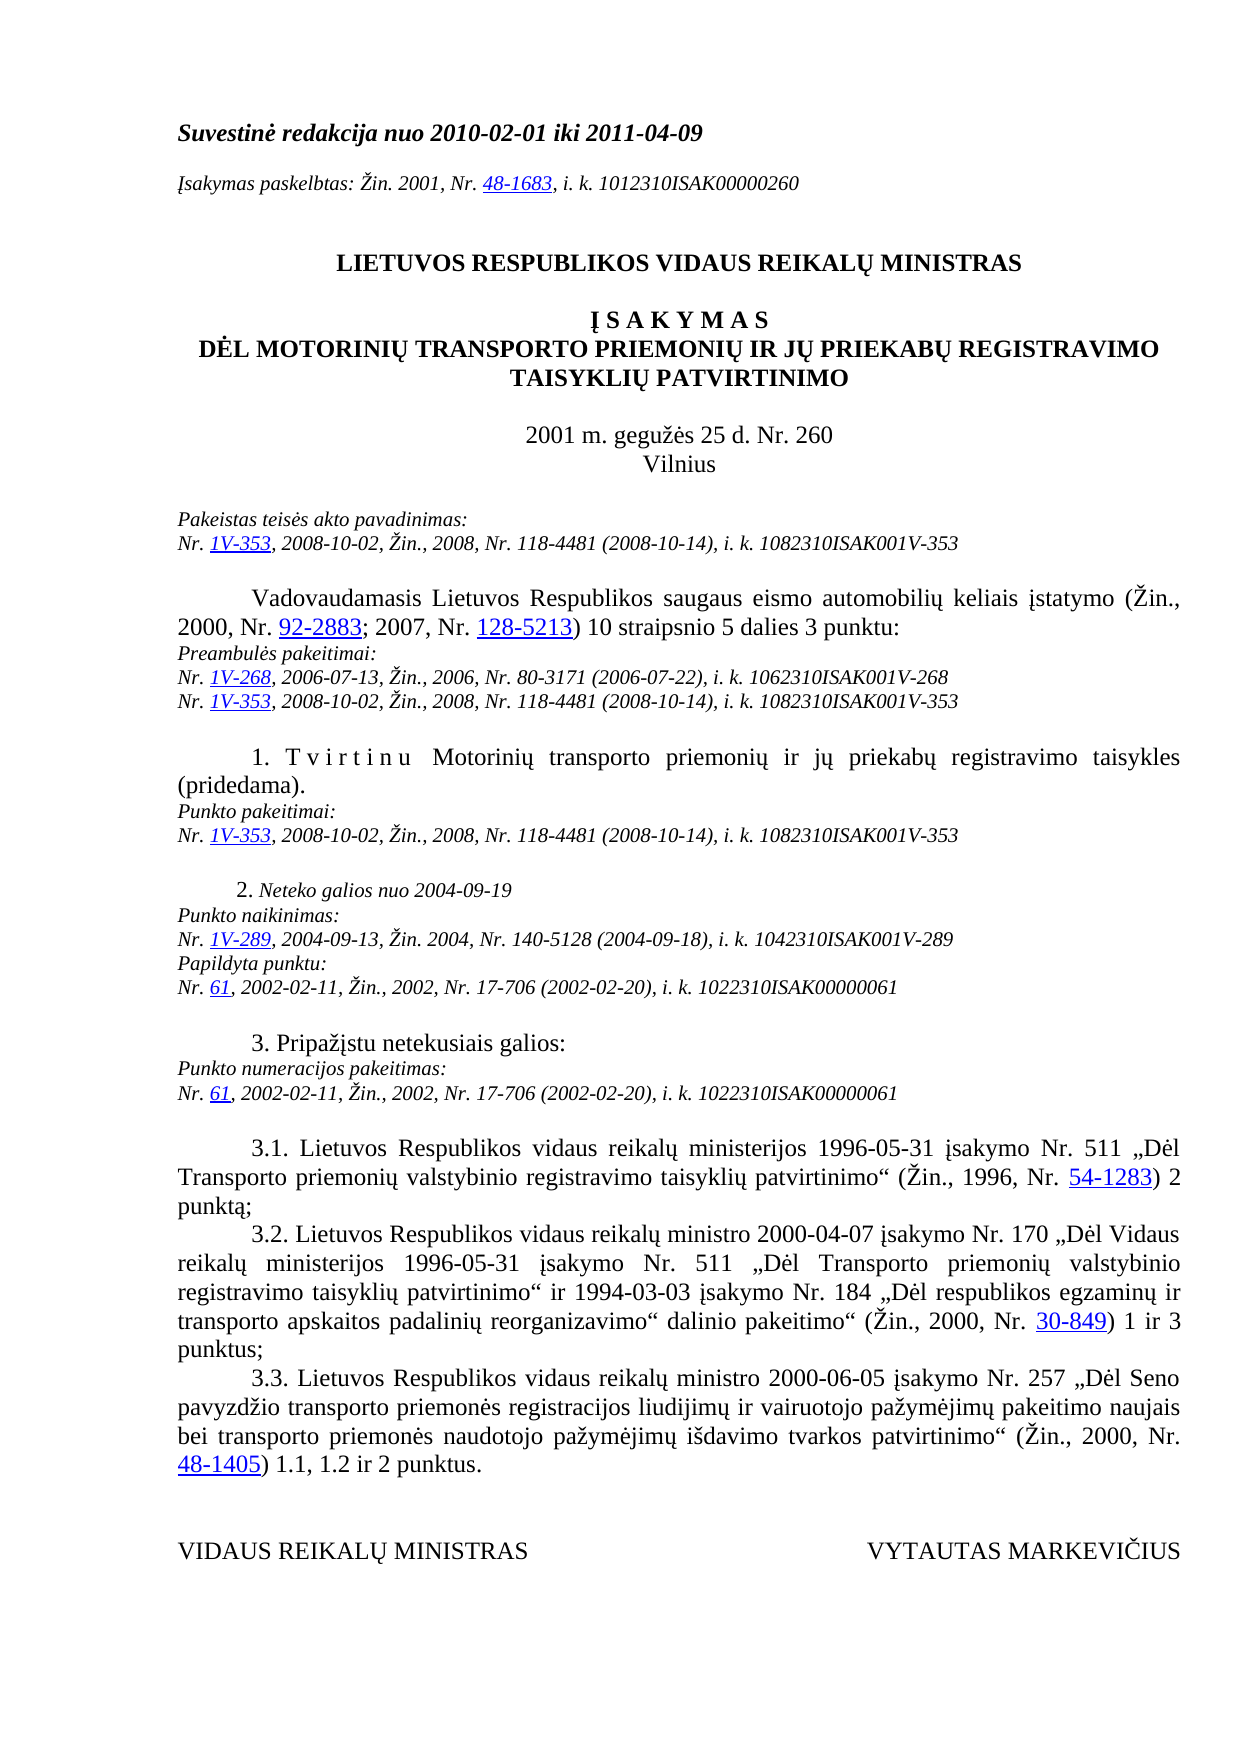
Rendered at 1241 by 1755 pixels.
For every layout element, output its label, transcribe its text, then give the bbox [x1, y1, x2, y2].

text Nr. 1V-353, 2008-10-02, Žin., 2008, Nr. 118-4481 (2008-10-14), i. k. 1082310ISAK001V-353 [177, 823, 1181, 847]
text Nr. 1V-353, 2008-10-02, Žin., 2008, Nr. 118-4481 (2008-10-14), i. k. 1082310ISAK001V-353 [177, 531, 1181, 555]
text Punkto naikinimas: [177, 903, 1181, 927]
text Punkto pakeitimai: [177, 799, 1181, 823]
text Pakeistas teisės akto pavadinimas: [177, 507, 1181, 531]
text Vadovaudamasis Lietuvos Respublikos saugaus eismo automobilių keliais įstatymo (Žin., 2000, Nr. 92-2883; 2007, Nr. 128-5213) 10 straipsnio 5 dalies 3 punktu: [177, 583, 1181, 641]
text 3.3. Lietuvos Respublikos vidaus reikalų ministro 2000-06-05 įsakymo Nr. 257 „Dėl Seno pavyzdžio transporto priemonės registracijos liudijimų ir vairuotojo pažymėjimų pakeitimo naujais bei transporto priemonės naudotojo pažymėjimų išdavimo tvarkos patvirtinimo“ (Žin., 2000, Nr. 48-1405) 1.1, 1.2 ir 2 punktus. [177, 1363, 1181, 1478]
text 2. Neteko galios nuo 2004-09-19 [177, 876, 1181, 903]
text LIETUVOS RESPUBLIKOS VIDAUS REIKALŲ MINISTRAS [177, 248, 1181, 277]
text Punkto numeracijos pakeitimas: [177, 1056, 1181, 1080]
text 2001 m. gegužės 25 d. Nr. 260 [177, 420, 1181, 449]
text Preambulės pakeitimai: [177, 641, 1181, 665]
text Nr. 61, 2002-02-11, Žin., 2002, Nr. 17-706 (2002-02-20), i. k. 1022310ISAK00000061 [177, 975, 1181, 999]
text 3.1. Lietuvos Respublikos vidaus reikalų ministerijos 1996-05-31 įsakymo Nr. 511 „Dėl Transporto priemonių valstybinio registravimo taisyklių patvirtinimo“ (Žin., 1996, Nr. 54-1283) 2 punktą; [177, 1133, 1181, 1219]
text VIDAUS REIKALŲ MINISTRAS VYTAUTAS MARKEVIČIUS [177, 1536, 1181, 1564]
text Nr. 1V-268, 2006-07-13, Žin., 2006, Nr. 80-3171 (2006-07-22), i. k. 1062310ISAK001V-268 [177, 665, 1181, 689]
text 3. Pripažįstu netekusiais galios: [177, 1028, 1181, 1056]
text Nr. 1V-289, 2004-09-13, Žin. 2004, Nr. 140-5128 (2004-09-18), i. k. 1042310ISAK001V-289 [177, 927, 1181, 951]
text Nr. 61, 2002-02-11, Žin., 2002, Nr. 17-706 (2002-02-20), i. k. 1022310ISAK00000061 [177, 1080, 1181, 1104]
text Įsakymas paskelbtas: Žin. 2001, Nr. 48-1683, i. k. 1012310ISAK00000260 [177, 171, 1181, 195]
text Į S A K Y M A S [177, 305, 1181, 334]
text Papildyta punktu: [177, 951, 1181, 975]
text 3.2. Lietuvos Respublikos vidaus reikalų ministro 2000-04-07 įsakymo Nr. 170 „Dėl Vidaus reikalų ministerijos 1996-05-31 įsakymo Nr. 511 „Dėl Transporto priemonių valstybinio registravimo taisyklių patvirtinimo“ ir 1994-03-03 įsakymo Nr. 184 „Dėl respublikos egzaminų ir transporto apskaitos padalinių reorganizavimo“ dalinio pakeitimo“ (Žin., 2000, Nr. 30-849) 1 ir 3 punktus; [177, 1219, 1181, 1363]
text DĖL MOTORINIŲ TRANSPORTO PRIEMONIŲ IR JŲ PRIEKABŲ REGISTRAVIMO TAISYKLIŲ PATVIRTINIMO [177, 334, 1181, 392]
text 1. Tvirtinu Motorinių transporto priemonių ir jų priekabų registravimo taisykles (pridedama). [177, 742, 1181, 799]
text Nr. 1V-353, 2008-10-02, Žin., 2008, Nr. 118-4481 (2008-10-14), i. k. 1082310ISAK001V-353 [177, 689, 1181, 713]
text Vilnius [177, 449, 1181, 478]
text Suvestinė redakcija nuo 2010-02-01 iki 2011-04-09 [177, 118, 1181, 147]
